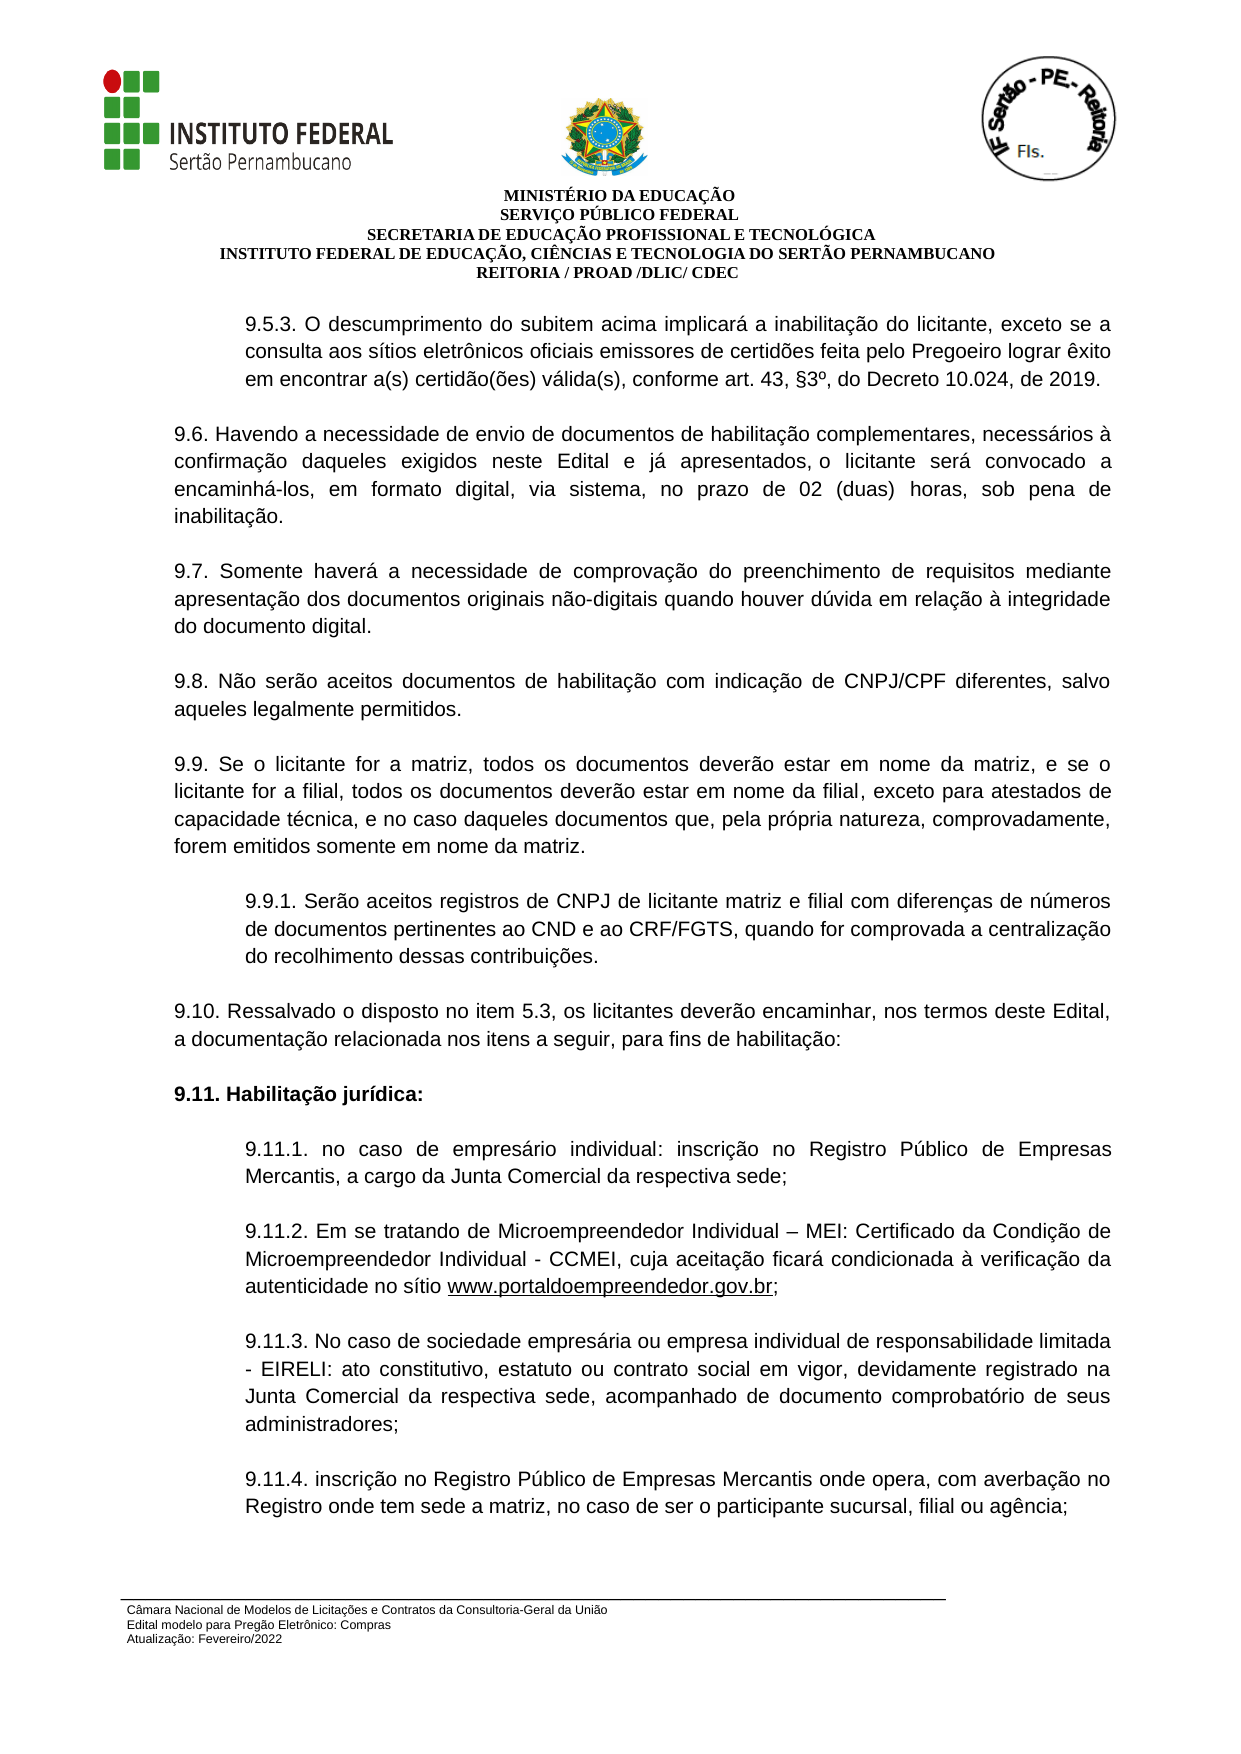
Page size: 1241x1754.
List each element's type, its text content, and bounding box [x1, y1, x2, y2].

list 9.11. Habilitação jurídica: [174, 1081, 1112, 1105]
picture [974, 46, 1122, 187]
list 9.5.3. O descumprimento do subitem acima implicará a inabilitação do licitante, exceto se a consulta aos sítios eletrônicos oficiais emissores de certidões feita pelo Pregoeiro lograr êxito em encontrar a(s) certidão(ões) válida(s), conforme art. 43, §3º, do Decreto 10.024, de 2019. [245, 311, 1112, 390]
list 9.9. Se o licitante for a matriz, todos os documentos deverão estar em nome da matriz, e se o licitante for a filial, todos os documentos deverão estar em nome da filial, exceto para atestados de capacidade técnica, e no caso daqueles documentos que, pela própria natureza, comprovadamente, forem emitidos somente em nome da matriz. [174, 751, 1112, 858]
picture [561, 98, 648, 176]
list 9.7. Somente haverá a necessidade de comprovação do preenchimento de requisitos mediante apresentação dos documentos originais não-digitais quando houver dúvida em relação à integridade do documento digital. [174, 559, 1112, 638]
list 9.8. Não serão aceitos documentos de habilitação com indicação de CNPJ/CPF diferentes, salvo aqueles legalmente permitidos. [174, 669, 1112, 720]
list 9.11.2. Em se tratando de Microempreendedor Individual – MEI: Certificado da Condição de Microempreendedor Individual - CCMEI, cuja aceitação ficará condicionada à verificação da autenticidade no sítio www.portaldoempreendedor.gov.br; [245, 1219, 1112, 1298]
list 9.11.3. No caso de sociedade empresária ou empresa individual de responsabilidade limitada - EIRELI: ato constitutivo, estatuto ou contrato social em vigor, devidamente registrado na Junta Comercial da respectiva sede, acompanhado de documento comprobatório de seus administradores; [245, 1329, 1112, 1435]
list 9.11.4. inscrição no Registro Público de Empresas Mercantis onde opera, com averbação no Registro onde tem sede a matriz, no caso de ser o participante sucursal, filial ou agência; [245, 1466, 1112, 1518]
list 9.9.1. Serão aceitos registros de CNPJ de licitante matriz e filial com diferenças de números de documentos pertinentes ao CND e ao CRF/FGTS, quando for comprovada a centralização do recolhimento dessas contribuições. [245, 889, 1112, 968]
list 9.11.1. no caso de empresário individual: inscrição no Registro Público de Empresas Mercantis, a cargo da Junta Comercial da respectiva sede; [245, 1136, 1112, 1188]
list 9.6. Havendo a necessidade de envio de documentos de habilitação complementares, necessários à confirmação daqueles exigidos neste Edital e já apresentados, o licitante será convocado a encaminhá-los, em formato digital, via sistema, no prazo de 02 (duas) horas, sob pena de inabilitação. [174, 421, 1112, 528]
picture [102, 68, 394, 172]
list 9.10. Ressalvado o disposto no item 5.3, os licitantes deverão encaminhar, nos termos deste Edital, a documentação relacionada nos itens a seguir, para fins de habilitação: [174, 999, 1112, 1050]
